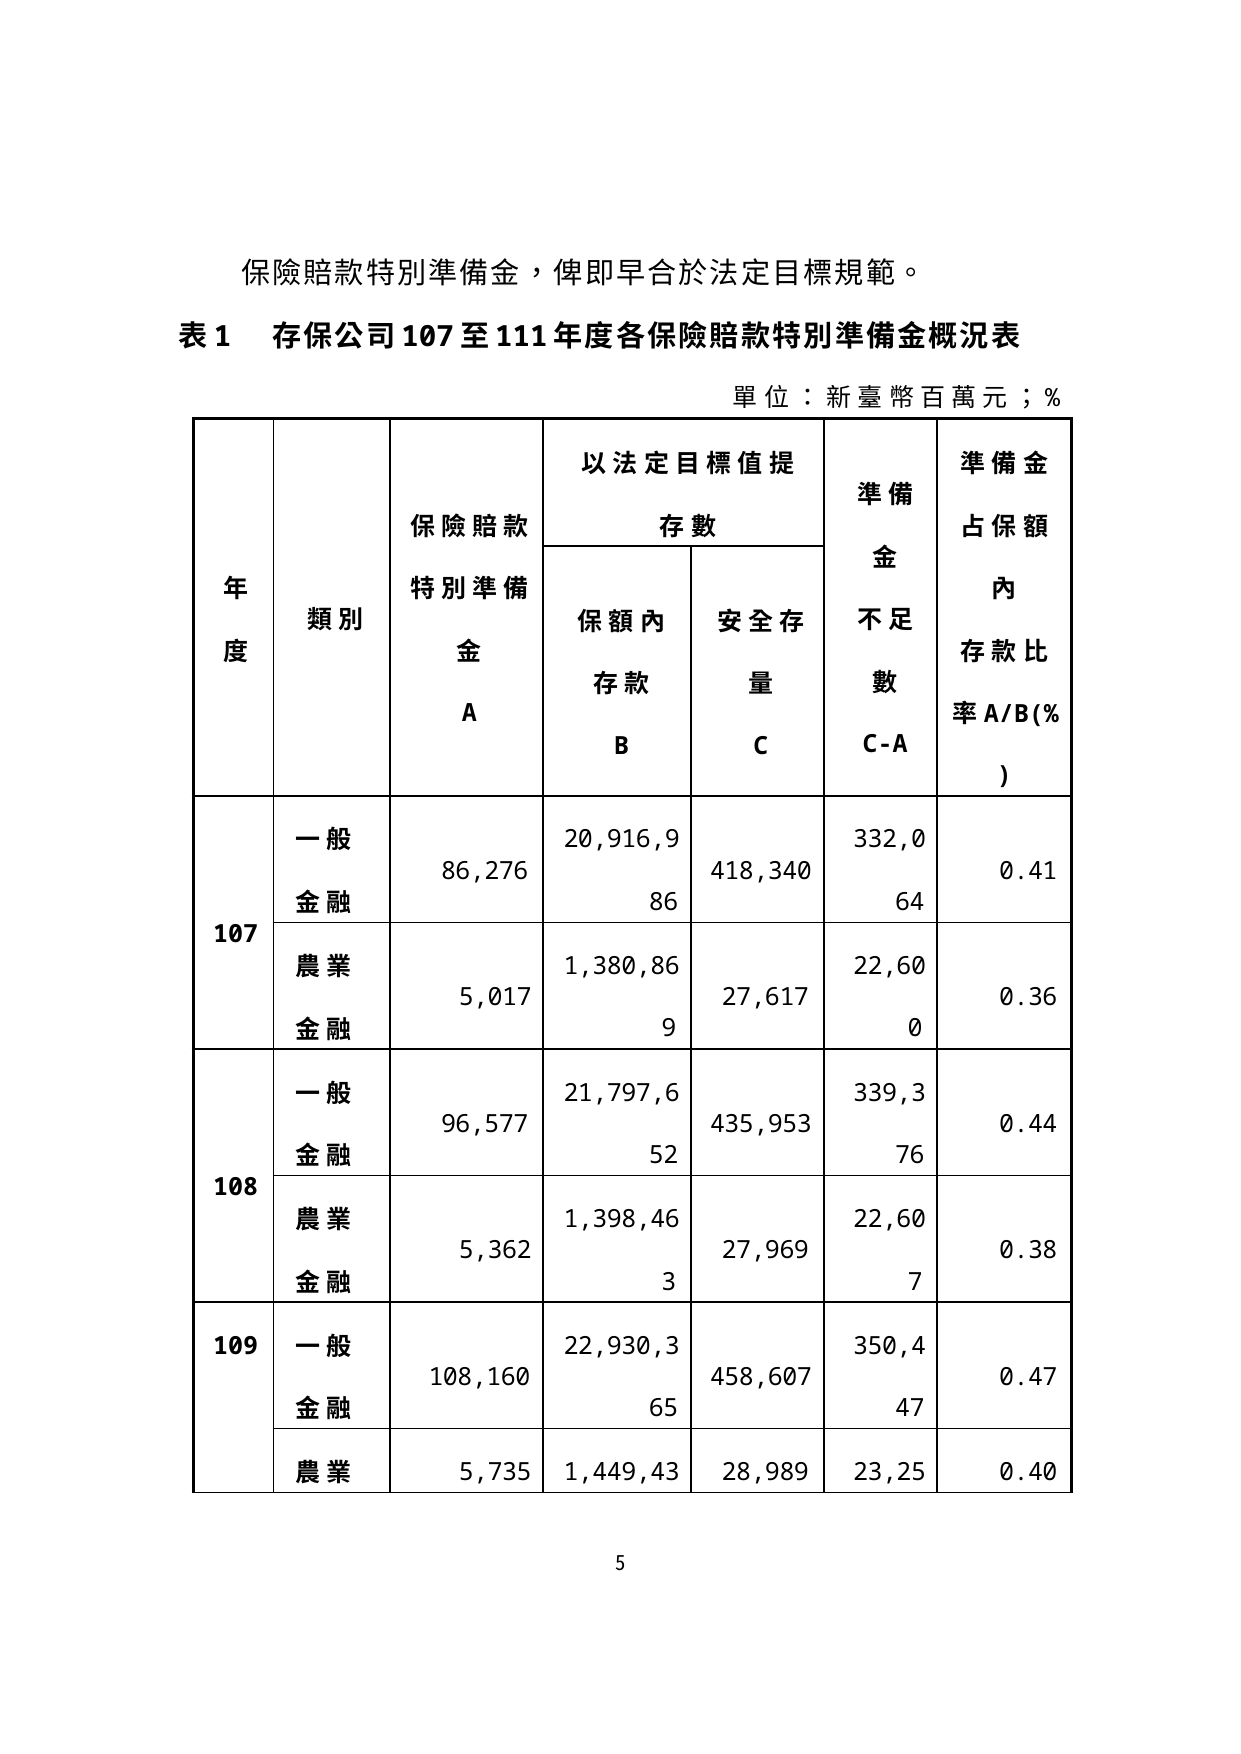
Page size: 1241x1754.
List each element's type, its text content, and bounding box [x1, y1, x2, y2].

table_cell 0.44 [938, 1050, 1070, 1174]
table_cell 農業金融 [274, 923, 389, 1048]
table_cell 農業金融 [274, 1176, 389, 1301]
table_cell 108,160 [391, 1303, 542, 1428]
table_cell 保額內存款 B [544, 547, 690, 795]
table_cell 1,449,43 [544, 1429, 690, 1492]
table_cell 23,25 [825, 1429, 936, 1492]
table_cell 107 [195, 797, 273, 1048]
table_header 年度 [195, 420, 273, 795]
table_cell 109 [195, 1303, 273, 1492]
table_cell 安全存量 C [692, 547, 823, 795]
table_cell 21,797,652 [544, 1050, 690, 1174]
table_cell 350,447 [825, 1303, 936, 1428]
table_cell 22,607 [825, 1176, 936, 1301]
table_cell 0.41 [938, 797, 1070, 921]
table_header 類別 [274, 420, 389, 795]
table_cell 5,017 [391, 923, 542, 1048]
table_cell 一般金融 [274, 797, 389, 921]
table_cell 1,398,463 [544, 1176, 690, 1301]
table_cell 27,969 [692, 1176, 823, 1301]
table_cell 22,930,365 [544, 1303, 690, 1428]
table_cell 332,064 [825, 797, 936, 921]
table_header 準備金 不足數 C-A [825, 420, 936, 795]
table_cell 一般金融 [274, 1050, 389, 1174]
table_cell 5,735 [391, 1429, 542, 1492]
table_cell 0.47 [938, 1303, 1070, 1428]
table_cell 0.38 [938, 1176, 1070, 1301]
table_cell 86,276 [391, 797, 542, 921]
table_cell 0.36 [938, 923, 1070, 1048]
table_cell 418,340 [692, 797, 823, 921]
table_cell 435,953 [692, 1050, 823, 1174]
table_cell 農業 [274, 1429, 389, 1492]
table_header 準備金占保額內 存款比率A/B(%) [938, 420, 1070, 795]
table_header 以法定目標值提存數 [544, 420, 823, 545]
table_cell 27,617 [692, 923, 823, 1048]
text 保險賠款特別準備金，俾即早合於法定目標規範。 [236, 229, 1063, 292]
table_header 保險賠款 特別準備金 A [391, 420, 542, 795]
table_cell 28,989 [692, 1429, 823, 1492]
table_cell 458,607 [692, 1303, 823, 1428]
table_cell 0.40 [938, 1429, 1070, 1492]
table_cell 96,577 [391, 1050, 542, 1174]
table_cell 5,362 [391, 1176, 542, 1301]
table_cell 22,600 [825, 923, 936, 1048]
table_cell 1,380,869 [544, 923, 690, 1048]
table_cell 20,916,986 [544, 797, 690, 921]
text 表1 存保公司107至111年度各保險賠款特別準備金概況表 [177, 292, 1063, 354]
table_cell 339,376 [825, 1050, 936, 1174]
table_cell 108 [195, 1050, 273, 1301]
table_cell 一般金融 [274, 1303, 389, 1428]
text 單位：新臺幣百萬元；% [177, 354, 1063, 417]
